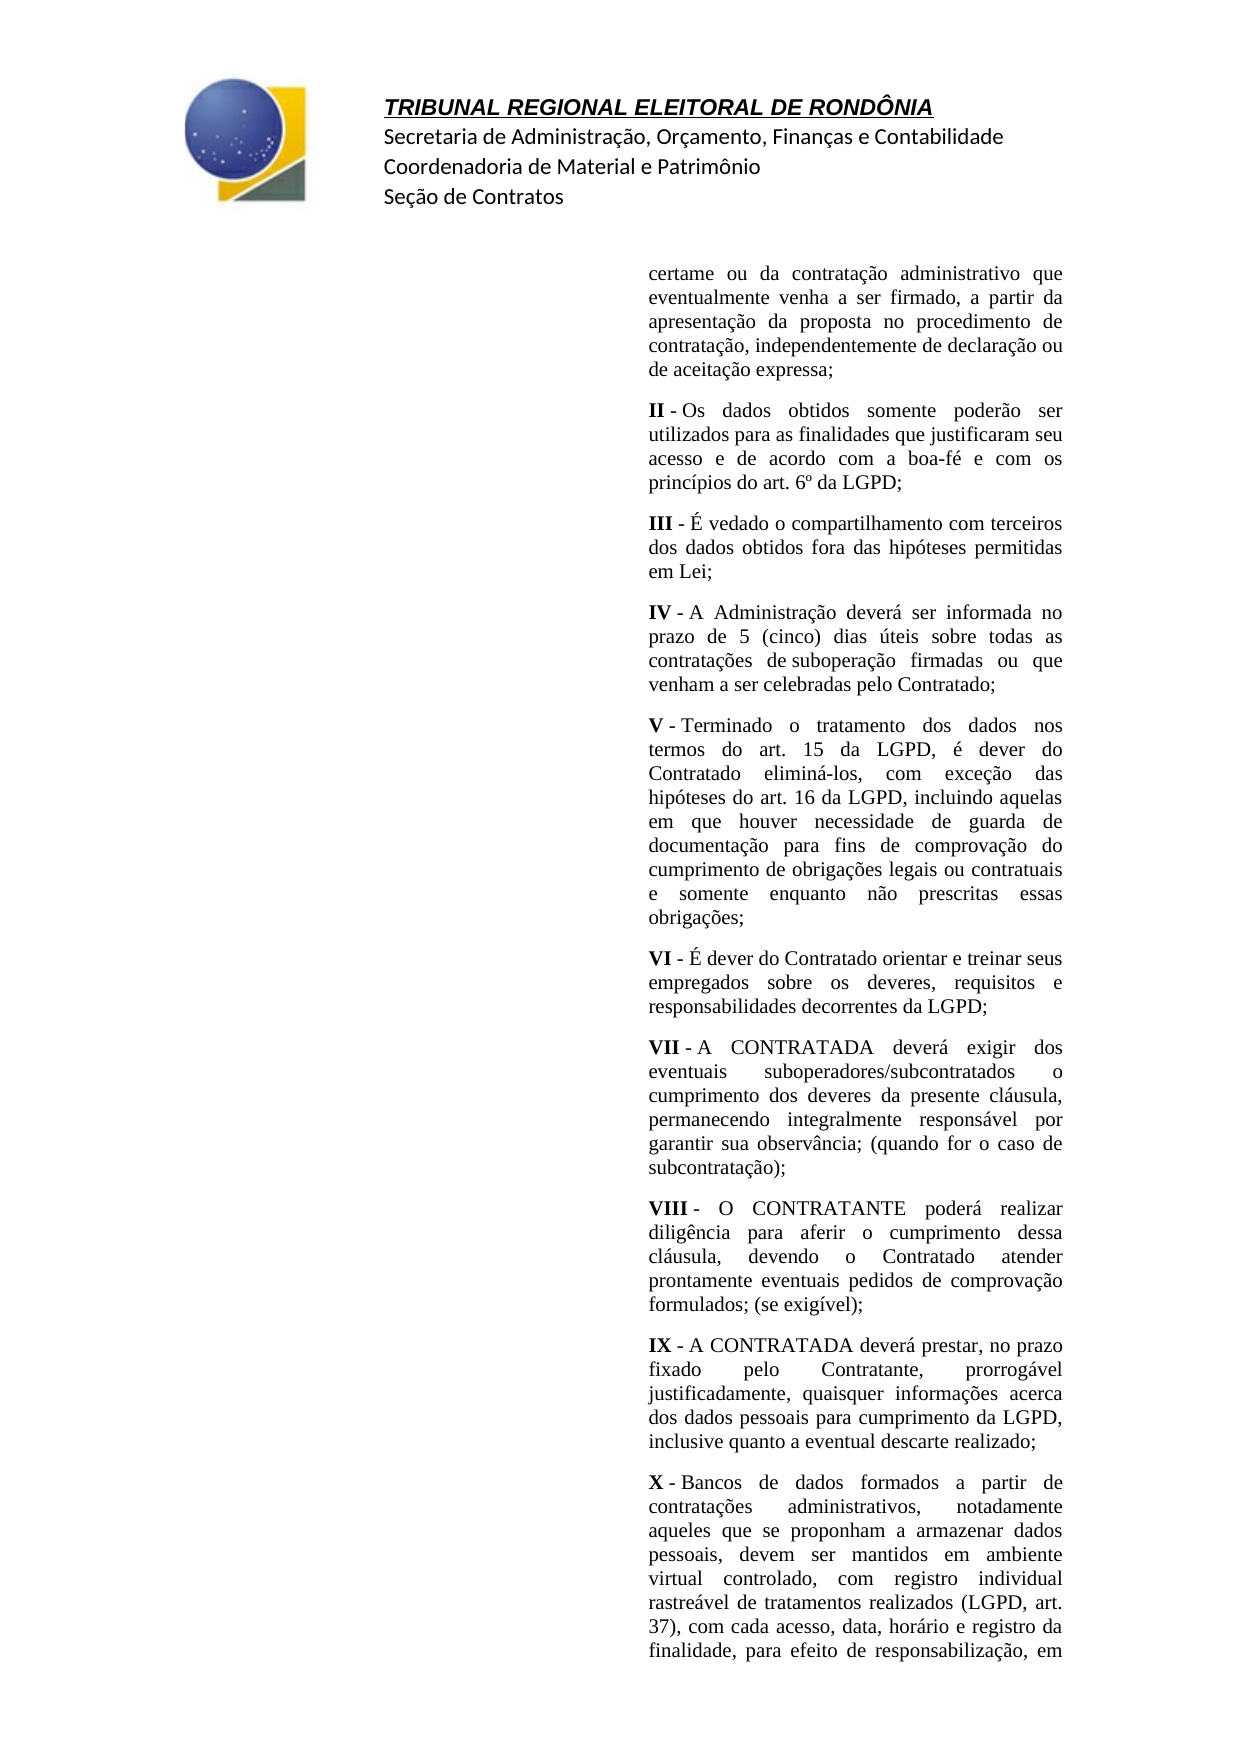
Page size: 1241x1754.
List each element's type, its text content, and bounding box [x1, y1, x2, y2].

text X - Bancos de dados formados a partir de contratações administrativos, notadamente aqueles que se proponham a armazenar dados pessoais, devem ser mantidos em ambiente virtual controlado, com registro individual rastreável de tratamentos realizados (LGPD, art. 37), com cada acesso, data, horário e registro da finalidade, para efeito de responsabilização, em [648, 1469, 1063, 1662]
text VIII - O CONTRATANTE poderá realizar diligência para aferir o cumprimento dessa cláusula, devendo o Contratado atender prontamente eventuais pedidos de comprovação formulados; (se exigível); [648, 1196, 1063, 1316]
text V - Terminado o tratamento dos dados nos termos do art. 15 da LGPD, é dever do Contratado eliminá-los, com exceção das hipóteses do art. 16 da LGPD, incluindo aquelas em que houver necessidade de guarda de documentação para fins de comprovação do cumprimento de obrigações legais ou contratuais e somente enquanto não prescritas essas obrigações; [648, 712, 1063, 929]
text III - É vedado o compartilhamento com terceiros dos dados obtidos fora das hipóteses permitidas em Lei; [648, 511, 1063, 583]
text II - Os dados obtidos somente poderão ser utilizados para as finalidades que justificaram seu acesso e de acordo com a boa-fé e com os princípios do art. 6º da LGPD; [648, 398, 1063, 494]
text IX - A CONTRATADA deverá prestar, no prazo fixado pelo Contratante, prorrogável justificadamente, quaisquer informações acerca dos dados pessoais para cumprimento da LGPD, inclusive quanto a eventual descarte realizado; [648, 1333, 1063, 1453]
text VII - A CONTRATADA deverá exigir dos eventuais suboperadores/subcontratados o cumprimento dos deveres da presente cláusula, permanecendo integralmente responsável por garantir sua observância; (quando for o caso de subcontratação); [648, 1034, 1063, 1179]
text VI - É dever do Contratado orientar e treinar seus empregados sobre os deveres, requisitos e responsabilidades decorrentes da LGPD; [648, 946, 1063, 1018]
text certame ou da contratação administrativo que eventualmente venha a ser firmado, a partir da apresentação da proposta no procedimento de contratação, independentemente de declaração ou de aceitação expressa; [648, 261, 1063, 381]
text IV - A Administração deverá ser informada no prazo de 5 (cinco) dias úteis sobre todas as contratações de suboperação firmadas ou que venham a ser celebradas pelo Contratado; [648, 599, 1063, 696]
